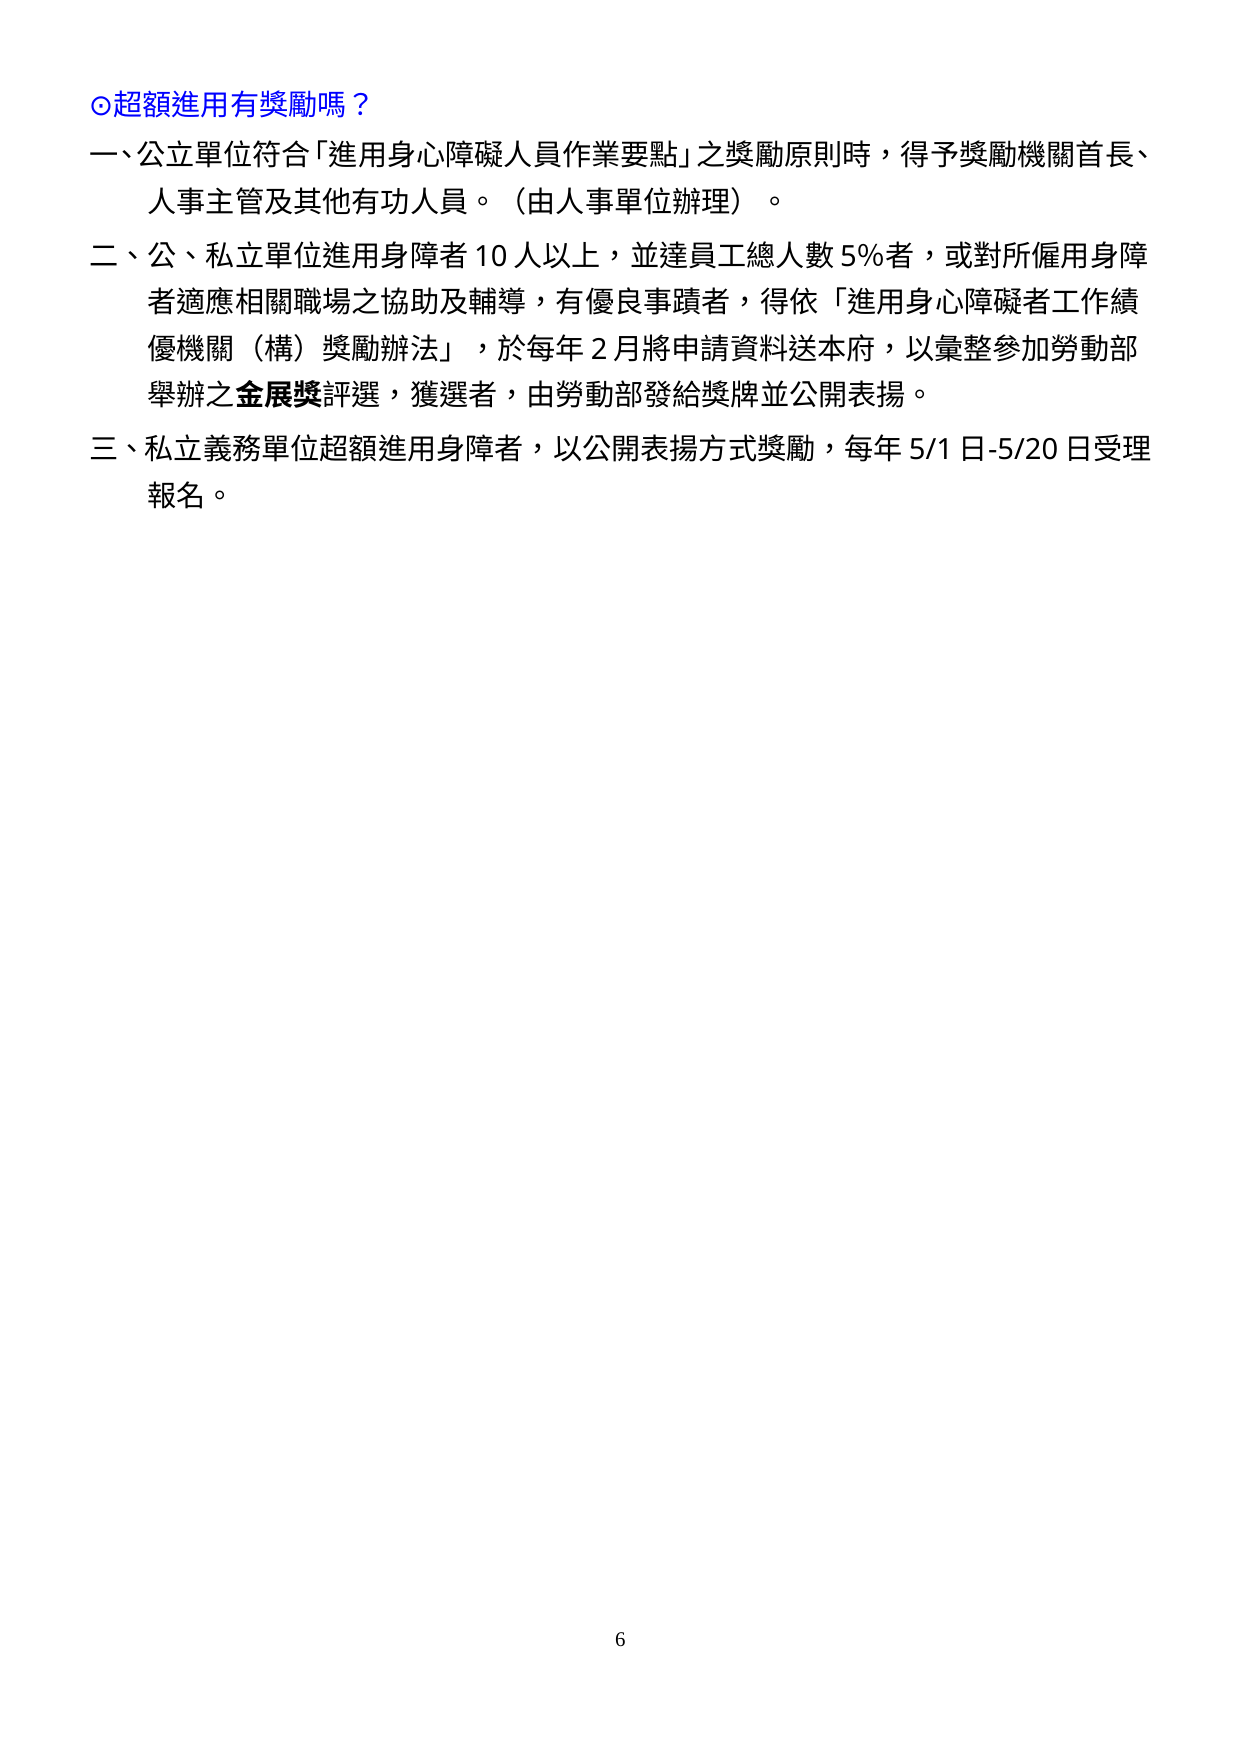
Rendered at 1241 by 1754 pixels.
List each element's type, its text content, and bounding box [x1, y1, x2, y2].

text 一、公立單位符合「進用身心障礙人員作業要點」之獎勵原則時，得予獎勵機關首長、人事主管及其他有功人員。（由人事單位辦理）。 [89, 132, 1152, 221]
text ⊙超額進用有獎勵嗎？ [89, 82, 1152, 124]
text 二、公、私立單位進用身障者10人以上，並達員工總人數5％者，或對所僱用身障者適應相關職場之協助及輔導，有優良事蹟者，得依「進用身心障礙者工作績優機關（構）獎勵辦法」，於每年2月將申請資料送本府，以彙整參加勞動部舉辦之金展獎評選，獲選者，由勞動部發給獎牌並公開表揚。 [89, 232, 1152, 414]
text 三、私立義務單位超額進用身障者，以公開表揚方式獎勵，每年5/1日-5/20日受理報名。 [89, 426, 1152, 515]
